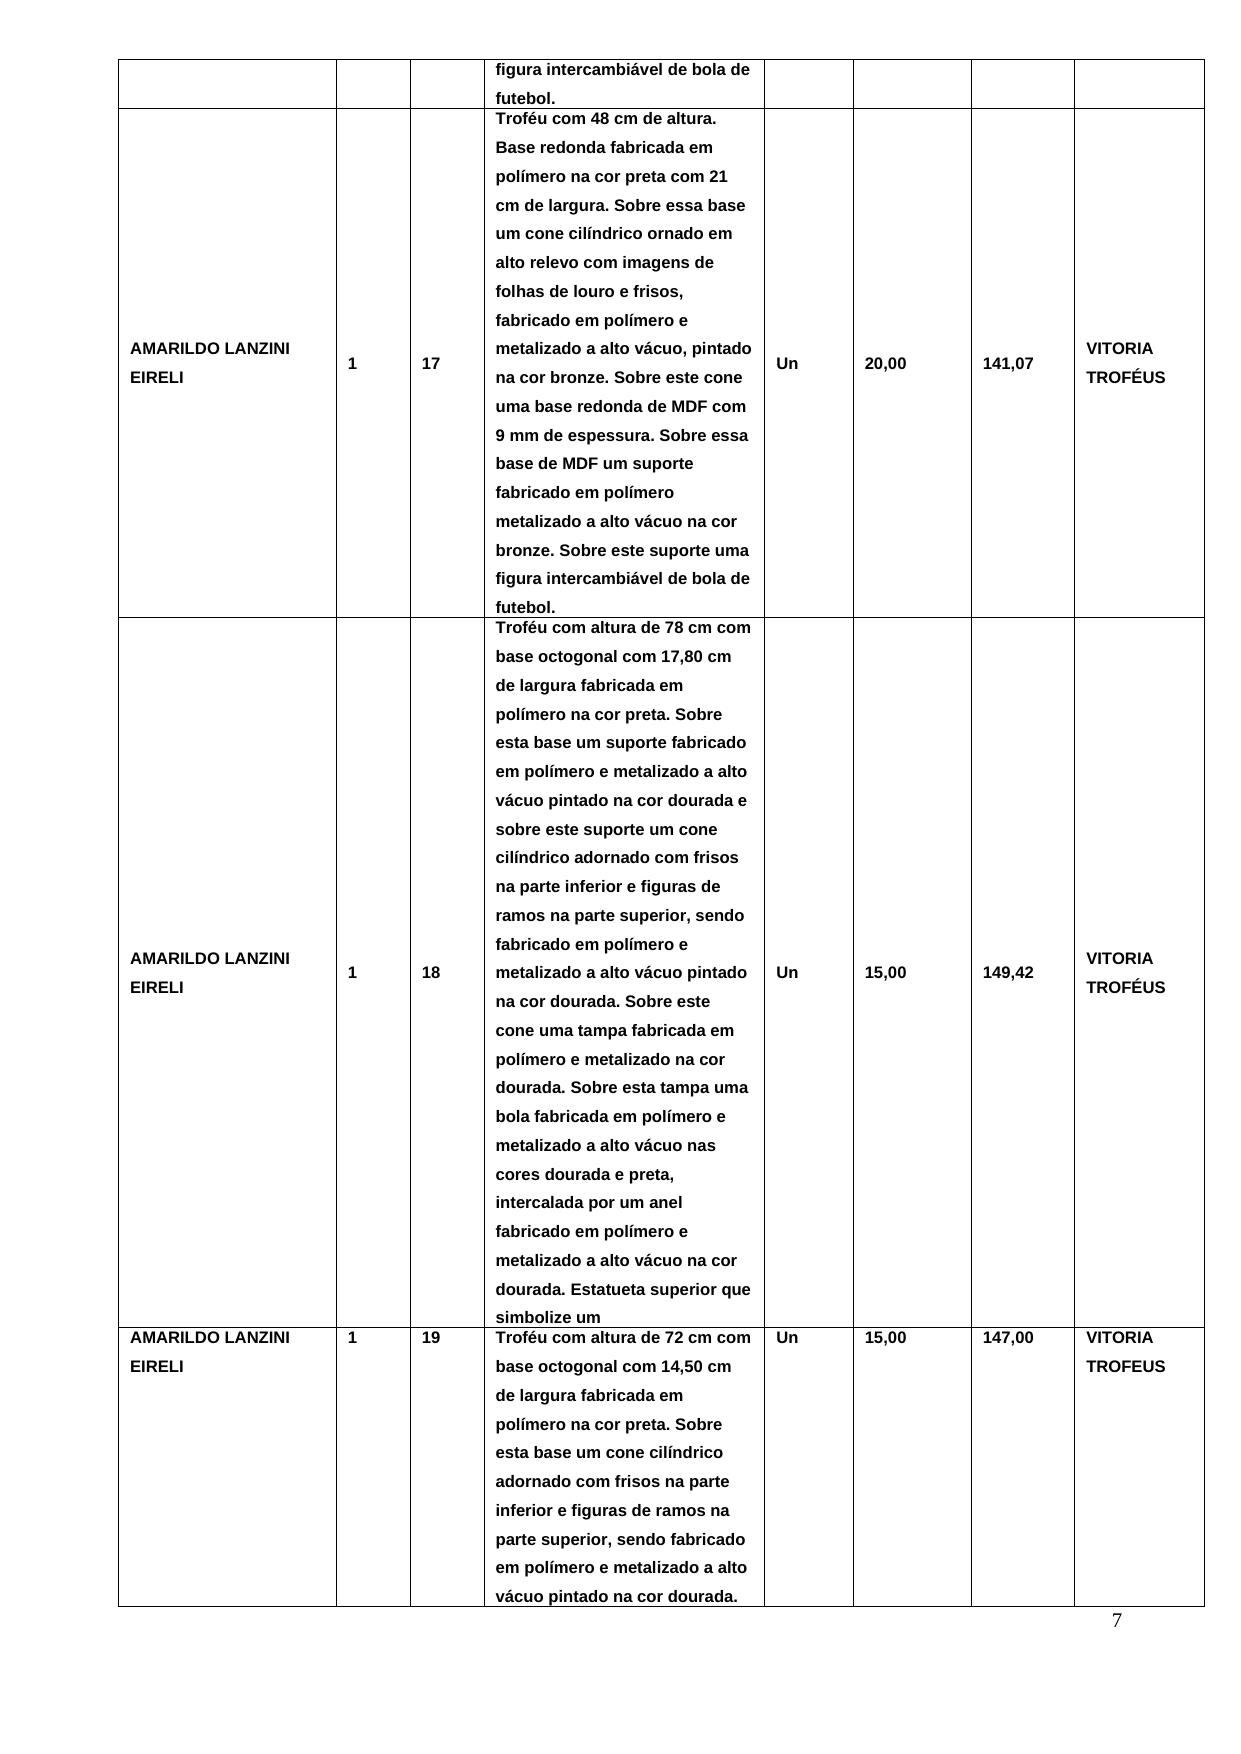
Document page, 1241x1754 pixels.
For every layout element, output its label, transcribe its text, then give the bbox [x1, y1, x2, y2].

table_cell 141,07 [972, 109, 1074, 617]
table_cell Un [765, 618, 853, 1327]
table_cell 1 [337, 618, 410, 1327]
table_cell 147,00 [972, 1328, 1074, 1606]
table_cell VITORIA TROFEUS [1075, 1328, 1204, 1606]
table_cell Troféu com altura de 72 cm com base octogonal com 14,50 cm de largura fabricada em polímero na cor preta. Sobre esta base um cone cilíndrico adornado com frisos na parte inferior e figuras de ramos na parte superior, sendo fabricado em polímero e metalizado a alto vácuo pintado na cor dourada. [485, 1328, 764, 1606]
table_cell 1 [337, 109, 410, 617]
table_cell 18 [411, 618, 484, 1327]
table_cell Un [765, 109, 853, 617]
table_cell 20,00 [854, 109, 971, 617]
table_cell Troféu com altura de 78 cm com base octogonal com 17,80 cm de largura fabricada em polímero na cor preta. Sobre esta base um suporte fabricado em polímero e metalizado a alto vácuo pintado na cor dourada e sobre este suporte um cone cilíndrico adornado com frisos na parte inferior e figuras de ramos na parte superior, sendo fabricado em polímero e metalizado a alto vácuo pintado na cor dourada. Sobre este cone uma tampa fabricada em polímero e metalizado na cor dourada. Sobre esta tampa uma bola fabricada em polímero e metalizado a alto vácuo nas cores dourada e preta, intercalada por um anel fabricado em polímero e metalizado a alto vácuo na cor dourada. Estatueta superior que simbolize um [485, 618, 764, 1327]
table_cell [765, 60, 853, 108]
table_cell 17 [411, 109, 484, 617]
table_cell AMARILDO LANZINI EIRELI [119, 1328, 336, 1606]
table_cell figura intercambiável de bola de futebol. [485, 60, 764, 108]
table_cell [337, 60, 410, 108]
table_cell [1075, 60, 1204, 108]
table_cell [972, 60, 1074, 108]
table_cell [119, 60, 336, 108]
table_cell AMARILDO LANZINI EIRELI [119, 109, 336, 617]
table_cell 1 [337, 1328, 410, 1606]
table_cell AMARILDO LANZINI EIRELI [119, 618, 336, 1327]
table_cell VITORIA TROFÉUS [1075, 109, 1204, 617]
table_cell 19 [411, 1328, 484, 1606]
table_cell 15,00 [854, 1328, 971, 1606]
table_cell Un [765, 1328, 853, 1606]
table_cell Troféu com 48 cm de altura. Base redonda fabricada em polímero na cor preta com 21 cm de largura. Sobre essa base um cone cilíndrico ornado em alto relevo com imagens de folhas de louro e frisos, fabricado em polímero e metalizado a alto vácuo, pintado na cor bronze. Sobre este cone uma base redonda de MDF com 9 mm de espessura. Sobre essa base de MDF um suporte fabricado em polímero metalizado a alto vácuo na cor bronze. Sobre este suporte uma figura intercambiável de bola de futebol. [485, 109, 764, 617]
table_cell [411, 60, 484, 108]
table_cell 149,42 [972, 618, 1074, 1327]
table_cell [854, 60, 971, 108]
table_cell VITORIA TROFÉUS [1075, 618, 1204, 1327]
table_cell 15,00 [854, 618, 971, 1327]
